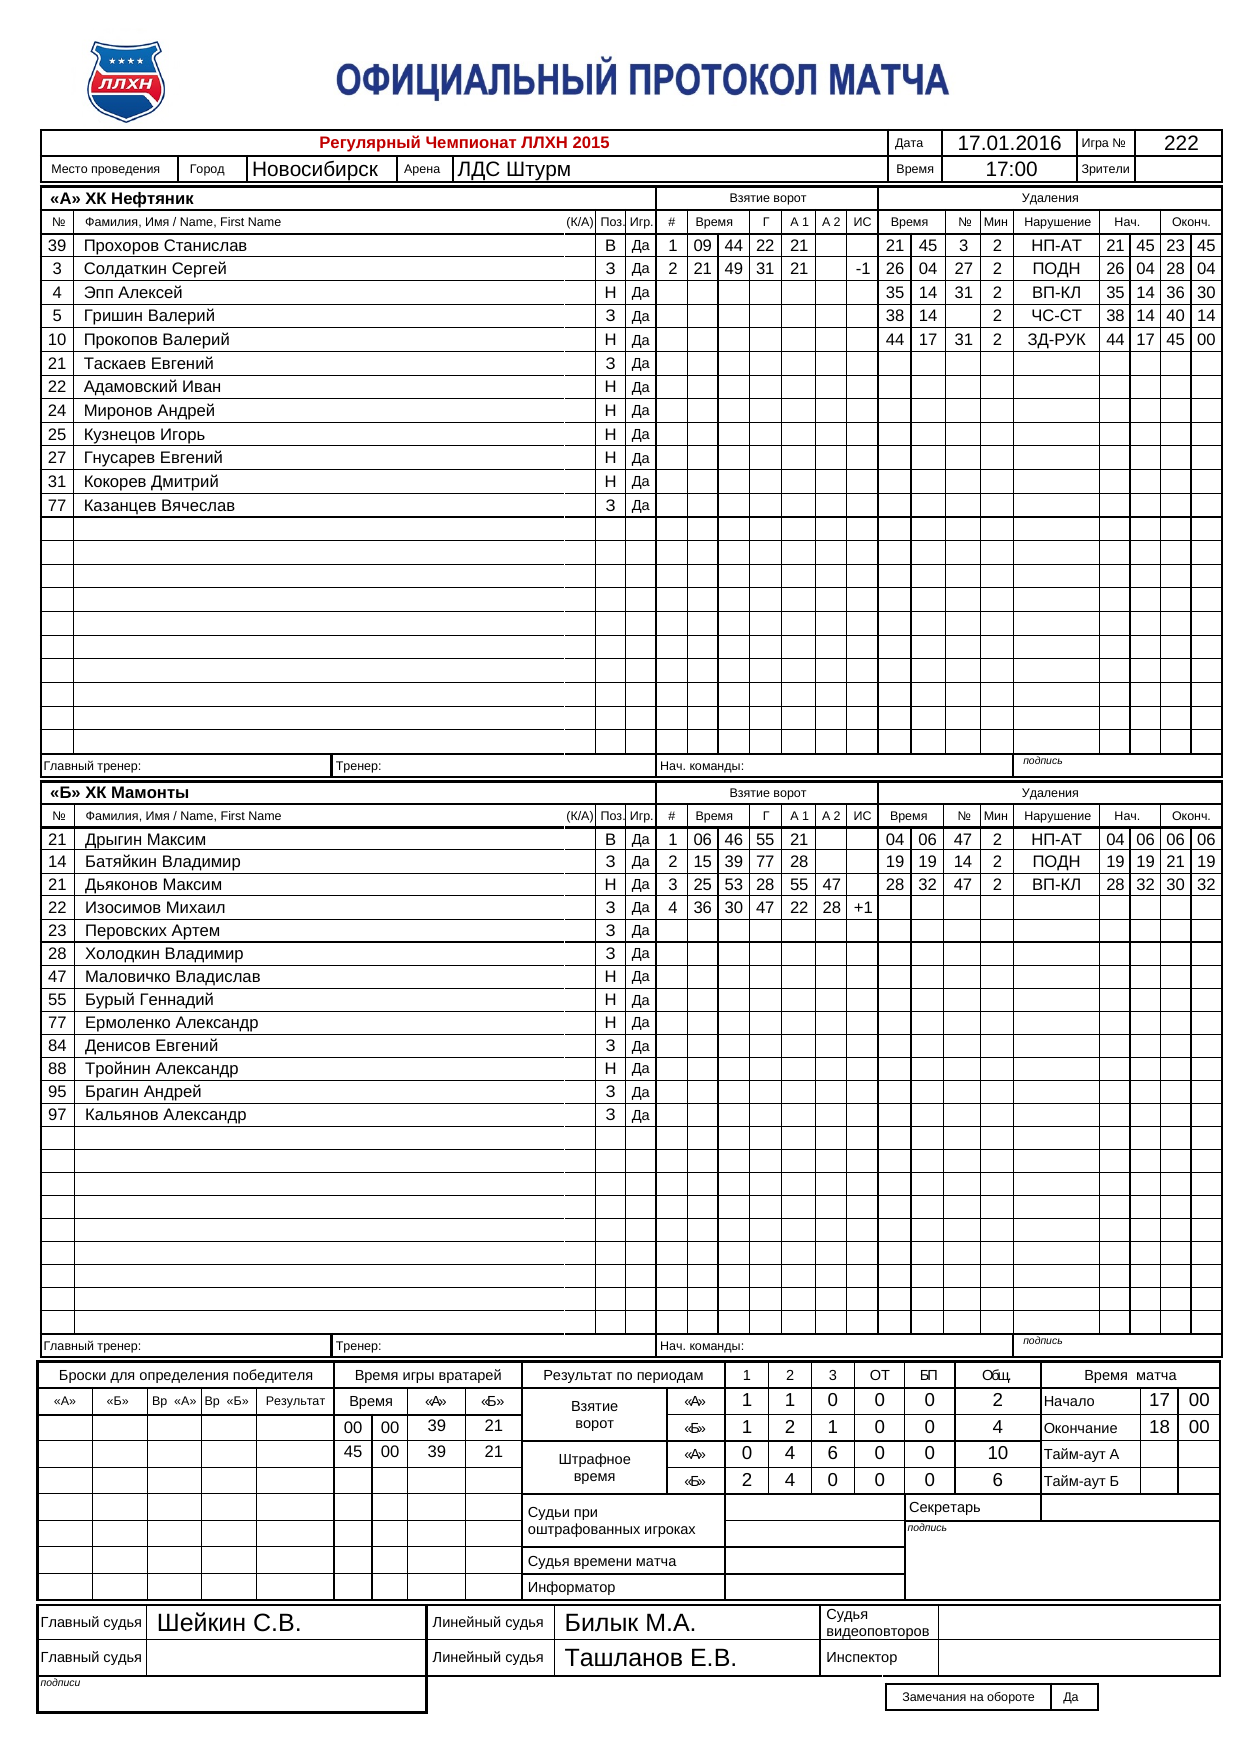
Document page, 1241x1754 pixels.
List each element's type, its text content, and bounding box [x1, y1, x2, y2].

table_cell 17 [1141, 1389, 1177, 1413]
table_cell 18 [1141, 1415, 1177, 1440]
table_cell [782, 1288, 815, 1310]
table_cell 19 [912, 850, 943, 872]
table_cell Да [626, 446, 655, 469]
table_cell Линейный судья [428, 1640, 554, 1675]
table_cell Окончание [1042, 1415, 1140, 1440]
table_cell 04 [912, 257, 945, 280]
table_cell [912, 659, 945, 682]
table_cell [719, 1058, 749, 1079]
table_cell 44 [719, 235, 749, 256]
table_header Взятие ворот [657, 783, 877, 803]
table_cell [688, 588, 717, 611]
table_cell 26 [1100, 257, 1129, 280]
table_cell [565, 1219, 595, 1241]
table_cell [1192, 376, 1221, 398]
table_cell [816, 1288, 846, 1310]
table_cell Перовских Артем [75, 920, 564, 941]
table_cell [1131, 565, 1160, 587]
table_cell «Б» [668, 1468, 724, 1493]
picture [5, 28, 1179, 129]
table_cell [257, 1521, 333, 1546]
table_cell [719, 1288, 749, 1310]
table_cell [944, 1035, 980, 1057]
table_cell Главный судья [39, 1606, 146, 1639]
table_cell 39 [408, 1441, 465, 1467]
table_cell [74, 565, 564, 587]
table_cell [719, 446, 749, 469]
table_cell [816, 1242, 846, 1264]
table_cell [847, 565, 877, 587]
table_cell 28 [1161, 257, 1190, 280]
table_cell [782, 446, 815, 469]
table_cell [946, 588, 980, 611]
table_cell 1 [769, 1389, 811, 1413]
table_cell [944, 1104, 980, 1126]
table_cell [148, 1468, 201, 1493]
table_cell [782, 399, 815, 422]
table_cell [782, 1012, 815, 1033]
table_cell 4 [657, 896, 687, 918]
table_cell [1100, 423, 1129, 445]
table_cell [944, 943, 980, 964]
table_cell # [657, 805, 687, 826]
table_cell [879, 920, 910, 941]
table_cell [1192, 989, 1221, 1011]
table_cell [816, 1173, 846, 1195]
table_cell [466, 1468, 521, 1493]
table_cell [981, 683, 1013, 706]
table_cell [657, 1012, 687, 1033]
table_cell 14 [912, 305, 945, 327]
table_cell Н [596, 989, 625, 1011]
table_cell Город [179, 157, 246, 181]
table_cell [688, 446, 717, 469]
table_cell [816, 636, 846, 658]
table_cell [1192, 636, 1221, 658]
table_cell [816, 305, 846, 327]
table_cell [1014, 1012, 1099, 1033]
table_cell [847, 376, 877, 398]
table_cell 0 [905, 1442, 954, 1467]
table_cell [847, 966, 877, 987]
table_cell Да [626, 1058, 655, 1079]
table_cell [596, 588, 625, 611]
table_cell [596, 1265, 625, 1287]
table_cell [466, 1574, 521, 1599]
table_cell [1100, 920, 1129, 941]
table_cell 21 [1100, 235, 1129, 256]
table_cell [946, 636, 980, 658]
table_cell [816, 423, 846, 445]
table_cell [596, 1150, 625, 1172]
table_cell [719, 612, 749, 634]
table_cell «Б» [93, 1389, 147, 1413]
table_cell [1014, 636, 1099, 658]
table_cell «Б » [466, 1389, 521, 1413]
table_cell [879, 943, 910, 964]
table_cell [657, 281, 687, 303]
table_cell [335, 1547, 371, 1573]
table_cell [847, 1265, 877, 1287]
table_cell [912, 541, 945, 564]
table_cell [688, 730, 717, 753]
table_cell [596, 1242, 625, 1264]
table_header Замечания на обороте [887, 1685, 1050, 1709]
table_cell [1014, 423, 1099, 445]
table_cell Судьи при оштрафованных игроках [523, 1495, 724, 1546]
table_cell [75, 1265, 564, 1287]
table_cell [565, 1035, 595, 1057]
table_cell [1100, 683, 1129, 706]
table_cell [1014, 470, 1099, 493]
table_cell [335, 1494, 371, 1520]
table_cell [946, 612, 980, 634]
table_cell 4 [769, 1442, 811, 1467]
table_cell [847, 1173, 877, 1195]
table_cell [782, 281, 815, 303]
table_cell 3 [657, 874, 687, 895]
table_cell [750, 376, 781, 398]
table_cell [1192, 1012, 1221, 1033]
table_cell Прокопов Валерий [74, 328, 564, 351]
table_cell 04 [879, 829, 910, 849]
table_cell [1161, 1058, 1190, 1079]
table_cell [657, 1196, 687, 1218]
table_cell ПОДН [1014, 850, 1099, 872]
table_cell [657, 612, 687, 634]
table_cell 45 [1161, 328, 1190, 351]
table_cell Место проведения [42, 157, 177, 181]
table_cell 14 [944, 850, 980, 872]
table_header «А» ХК Нефтяник [42, 188, 655, 209]
table_cell [688, 943, 717, 964]
table_cell [1179, 1468, 1219, 1493]
table_cell 6 [812, 1442, 854, 1467]
table_cell [750, 518, 781, 540]
table_cell [816, 328, 846, 351]
table_cell [719, 1150, 749, 1172]
table_cell [719, 1012, 749, 1033]
table_cell 21 [782, 235, 815, 256]
table_cell [981, 588, 1013, 611]
table_cell [1161, 1311, 1190, 1333]
table_cell [565, 1288, 595, 1310]
table_cell [688, 1012, 717, 1033]
table_cell [1100, 541, 1129, 564]
table_cell [816, 1104, 846, 1126]
table_cell Результат [257, 1389, 333, 1413]
table_header Да [1052, 1685, 1097, 1709]
table_cell «А» [408, 1389, 465, 1413]
table_cell [1014, 612, 1099, 634]
table_cell Денисов Евгений [75, 1035, 564, 1057]
table_cell 45 [1192, 235, 1221, 256]
table_cell Тайм-аут Б [1042, 1468, 1140, 1493]
table_cell Да [626, 829, 655, 849]
table_cell [847, 423, 877, 445]
table_cell Мин [981, 805, 1013, 826]
table_cell [946, 730, 980, 753]
table_cell [148, 1547, 201, 1573]
table_cell Ташланов Е.В. [555, 1640, 819, 1675]
table_cell 10 [956, 1442, 1040, 1467]
table_cell [719, 1081, 749, 1103]
table_cell [981, 1196, 1013, 1218]
table_cell [912, 612, 945, 634]
table_header Регулярный Чемпионат ЛЛХН 2015 [42, 131, 887, 155]
table_cell [912, 518, 945, 540]
table_cell [1100, 636, 1129, 658]
table_cell [42, 1219, 74, 1241]
table_cell Прохоров Станислав [74, 235, 564, 256]
table_cell [75, 1127, 564, 1149]
table_cell Тренер: [333, 755, 655, 776]
table_cell [750, 305, 781, 327]
table_cell [626, 1265, 655, 1287]
table_cell Линейный судья [428, 1606, 554, 1639]
table_cell [565, 399, 595, 422]
table_cell ВП-КЛ [1014, 874, 1099, 895]
table_cell [847, 1081, 877, 1103]
table_cell [750, 683, 781, 706]
table_cell [750, 659, 781, 682]
table_cell [1161, 1127, 1190, 1149]
table_cell [565, 1058, 595, 1079]
table_cell [816, 850, 846, 872]
table_cell [596, 518, 625, 540]
table_cell [879, 588, 910, 611]
table_cell [944, 1058, 980, 1079]
table_cell [688, 1196, 717, 1218]
table_cell [596, 1196, 625, 1218]
table_cell [39, 1468, 92, 1493]
table_cell 00 [1179, 1389, 1219, 1413]
table_cell [688, 399, 717, 422]
table_cell [1192, 588, 1221, 611]
table_cell [1100, 943, 1129, 964]
table_cell [782, 1219, 815, 1241]
table_cell Н [596, 328, 625, 351]
table_cell [847, 659, 877, 682]
table_cell [408, 1521, 465, 1546]
table_cell [408, 1494, 465, 1520]
table_cell [565, 328, 595, 351]
table_cell [719, 1311, 749, 1333]
table_cell [335, 1468, 371, 1493]
table_cell [1100, 1081, 1129, 1103]
table_cell [408, 1547, 465, 1573]
table_cell [816, 659, 846, 682]
table_cell [1161, 565, 1190, 587]
table_cell [1161, 707, 1190, 729]
table_cell Поз. [596, 211, 625, 233]
table_cell [750, 1311, 781, 1333]
table_cell 00 [1192, 328, 1221, 351]
table_cell [981, 1288, 1013, 1310]
table_cell [565, 966, 595, 987]
table_cell Да [626, 494, 655, 516]
table_cell [596, 541, 625, 564]
table_cell [626, 1173, 655, 1195]
table_cell [912, 896, 943, 918]
table_cell [1131, 399, 1160, 422]
table_cell [148, 1416, 201, 1440]
table_cell 21 [688, 257, 717, 280]
table_cell [42, 683, 73, 706]
table_cell [657, 588, 687, 611]
table_cell [75, 1219, 564, 1241]
table_cell [1131, 1081, 1160, 1103]
table_cell З [596, 850, 625, 872]
table_cell [1014, 920, 1099, 941]
table_cell [626, 518, 655, 540]
table_cell [74, 683, 564, 706]
table_cell [42, 659, 73, 682]
table_cell [912, 943, 943, 964]
table_cell [1192, 565, 1221, 587]
table_cell [879, 565, 910, 587]
table_cell [981, 1265, 1013, 1287]
table_cell [657, 1311, 687, 1333]
table_cell [147, 1640, 425, 1675]
table_cell [847, 850, 877, 872]
table_cell [1014, 659, 1099, 682]
table_cell [688, 1150, 717, 1172]
table_cell 09 [688, 235, 717, 256]
table_cell [565, 446, 595, 469]
table_cell [981, 943, 1013, 964]
table_cell [565, 1242, 595, 1264]
table_header Броски для определения победителя [39, 1363, 333, 1387]
table_cell [879, 659, 910, 682]
table_cell [1100, 565, 1129, 587]
table_cell [42, 1150, 74, 1172]
table_cell [688, 281, 717, 303]
table_cell 06 [688, 829, 717, 849]
table_cell 2 [981, 829, 1013, 849]
table_cell [847, 1288, 877, 1310]
table_cell [93, 1574, 147, 1599]
table_cell (К/А) [565, 805, 595, 826]
table_cell Н [596, 874, 625, 895]
table_cell [912, 730, 945, 753]
table_cell [782, 352, 815, 374]
table_cell [1014, 1196, 1099, 1218]
table_cell [981, 423, 1013, 445]
table_cell [816, 1127, 846, 1149]
table_cell [1192, 896, 1221, 918]
table_cell [39, 1494, 92, 1520]
table_cell [912, 376, 945, 398]
table_cell 00 [373, 1416, 407, 1440]
table_cell [847, 683, 877, 706]
table_cell 39 [408, 1416, 465, 1440]
table_cell 21 [42, 352, 73, 374]
table_cell [42, 707, 73, 729]
table_cell 47 [42, 966, 74, 987]
table_cell [912, 423, 945, 445]
table_cell З [596, 352, 625, 374]
table_cell [1014, 1173, 1099, 1195]
table_cell [148, 1441, 201, 1467]
table_cell Время [889, 157, 941, 181]
table_cell [879, 494, 910, 516]
table_cell [565, 874, 595, 895]
table_cell [74, 588, 564, 611]
table_cell [816, 1219, 846, 1241]
table_cell [565, 470, 595, 493]
table_cell 55 [782, 874, 815, 895]
table_cell [1100, 470, 1129, 493]
table_cell [879, 541, 910, 564]
table_cell [657, 470, 687, 493]
table_cell [1014, 376, 1099, 398]
table_cell [944, 966, 980, 987]
table_cell 1 [657, 235, 687, 256]
table_cell [816, 518, 846, 540]
table_cell [1131, 896, 1160, 918]
table_cell [879, 1219, 910, 1241]
table_cell [879, 518, 910, 540]
table_cell Н [596, 1058, 625, 1079]
table_cell 6 [956, 1468, 1040, 1493]
table_cell [719, 305, 749, 327]
table_cell [1161, 541, 1190, 564]
table_cell [912, 470, 945, 493]
table_cell [726, 1575, 904, 1599]
table_cell [565, 376, 595, 398]
table_cell Главный тренер: [42, 1335, 330, 1356]
table_cell 0 [905, 1389, 954, 1413]
table_cell «Б» [668, 1415, 724, 1440]
table_cell [750, 281, 781, 303]
table_cell [944, 1288, 980, 1310]
table_cell [1192, 1127, 1221, 1149]
table_cell [373, 1494, 407, 1520]
table_cell 32 [1131, 874, 1160, 895]
table_cell [688, 1104, 717, 1126]
table_cell 0 [812, 1389, 854, 1413]
table_cell [1161, 588, 1190, 611]
table_cell [202, 1416, 256, 1440]
table_cell [981, 446, 1013, 469]
table_cell 88 [42, 1058, 74, 1079]
table_cell [1161, 1219, 1190, 1241]
table_cell Да [626, 1081, 655, 1103]
table_cell [912, 707, 945, 729]
table_cell [719, 518, 749, 540]
table_cell 21 [1161, 850, 1190, 872]
table_cell [782, 518, 815, 540]
table_cell 49 [719, 257, 749, 280]
table_cell [816, 683, 846, 706]
table_cell [879, 730, 910, 753]
table_cell [42, 1173, 74, 1195]
table_cell [75, 1150, 564, 1172]
table_cell 97 [42, 1104, 74, 1126]
table_cell [657, 494, 687, 516]
table_cell [657, 399, 687, 422]
table_cell 1 [657, 829, 687, 849]
table_cell [847, 1035, 877, 1057]
table_cell [726, 1548, 904, 1573]
table_cell [1014, 1242, 1099, 1264]
table_cell 0 [812, 1468, 854, 1493]
table_cell Н [596, 376, 625, 398]
table_cell [565, 1196, 595, 1218]
table_cell Игр. [626, 805, 655, 826]
table_cell 5 [42, 305, 73, 327]
table_cell [39, 1416, 92, 1440]
table_cell Главный тренер: [42, 755, 330, 776]
table_cell [596, 1127, 625, 1149]
table_cell [816, 829, 846, 849]
table_cell [1131, 730, 1160, 753]
table_header Взятие ворот [657, 188, 877, 209]
table_cell [879, 1035, 910, 1057]
table_cell [782, 966, 815, 987]
table_cell Оконч. [1161, 805, 1221, 826]
table_cell [782, 1242, 815, 1264]
table_cell [719, 1173, 749, 1195]
table_cell Время [879, 805, 943, 826]
table_cell [1161, 494, 1190, 516]
table_cell ИС [847, 211, 877, 233]
table_cell [847, 943, 877, 964]
table_cell [1131, 1265, 1160, 1287]
table_cell 77 [42, 1012, 74, 1033]
table_cell [816, 943, 846, 964]
table_cell [1192, 1081, 1221, 1103]
table_cell 14 [1192, 305, 1221, 327]
table_cell Н [596, 470, 625, 493]
table_cell [981, 541, 1013, 564]
table_cell [946, 399, 980, 422]
table_cell [981, 612, 1013, 634]
table_cell [1161, 612, 1190, 634]
table_cell [202, 1547, 256, 1573]
table_cell Тренер: [333, 1335, 655, 1356]
table_cell [847, 730, 877, 753]
table_cell 31 [750, 257, 781, 280]
table_cell [1100, 1265, 1129, 1287]
table_cell 45 [1131, 235, 1160, 256]
table_cell [981, 1035, 1013, 1057]
table_cell 27 [946, 257, 980, 280]
table_cell 04 [1100, 829, 1129, 849]
table_cell [408, 1574, 465, 1599]
table_cell 26 [879, 257, 910, 280]
table_cell [750, 1127, 781, 1149]
table_cell [596, 683, 625, 706]
table_cell [1100, 707, 1129, 729]
table_cell [1014, 446, 1099, 469]
table_cell [1099, 1682, 1220, 1711]
table_cell [1131, 1196, 1160, 1218]
table_cell [428, 1677, 882, 1711]
table_cell [847, 588, 877, 611]
table_cell [688, 1288, 717, 1310]
table_cell [657, 1265, 687, 1287]
table_cell Время [688, 211, 749, 233]
table_cell Нач. команды: [657, 755, 1012, 776]
table_cell [1014, 683, 1099, 706]
table_cell 14 [1131, 281, 1160, 303]
table_cell 04 [1131, 257, 1160, 280]
table_cell [1192, 518, 1221, 540]
table_cell [719, 565, 749, 587]
table_cell [782, 943, 815, 964]
table_cell Да [626, 352, 655, 374]
table_cell Да [626, 423, 655, 445]
table_cell Время [688, 805, 749, 826]
table_cell [565, 943, 595, 964]
table_cell [981, 966, 1013, 987]
table_cell 21 [782, 829, 815, 849]
table_cell 46 [719, 829, 749, 849]
table_cell [912, 1150, 943, 1172]
table_cell [1161, 1081, 1190, 1103]
table_cell [1161, 399, 1190, 422]
table_cell [75, 1196, 564, 1218]
table_cell [847, 1127, 877, 1149]
table_cell [750, 1219, 781, 1241]
table_cell Кузнецов Игорь [74, 423, 564, 445]
table_cell [879, 683, 910, 706]
table_cell [1014, 1150, 1099, 1172]
table_cell [782, 588, 815, 611]
table_cell [981, 920, 1013, 941]
table_cell [657, 1173, 687, 1195]
table_cell [1100, 1242, 1129, 1264]
table_cell [719, 470, 749, 493]
table_cell [657, 683, 687, 706]
table_cell [596, 636, 625, 658]
table_cell [1100, 446, 1129, 469]
table_cell [93, 1416, 147, 1440]
table_cell [719, 352, 749, 374]
table_cell [1179, 1441, 1219, 1467]
table_cell [657, 1035, 687, 1057]
table_header Результат по периодам [523, 1363, 724, 1387]
table_cell [202, 1468, 256, 1493]
table_cell [847, 636, 877, 658]
table_cell [688, 707, 717, 729]
table_cell № [944, 805, 980, 826]
table_cell [782, 1081, 815, 1103]
table_cell 2 [981, 235, 1013, 256]
table_cell З [596, 943, 625, 964]
table_cell 22 [42, 376, 73, 398]
table_cell Начало [1042, 1389, 1140, 1413]
table_cell 28 [750, 874, 781, 895]
table_cell [879, 1127, 910, 1149]
table_cell [1014, 352, 1099, 374]
table_cell Гнусарев Евгений [74, 446, 564, 469]
table_cell [912, 683, 945, 706]
table_cell [1100, 494, 1129, 516]
table_cell [981, 1311, 1013, 1333]
table_cell [879, 1081, 910, 1103]
table_cell [847, 518, 877, 540]
table_cell [879, 989, 910, 1011]
table_cell [657, 328, 687, 351]
table_cell [750, 920, 781, 941]
table_cell [750, 1196, 781, 1218]
table_cell [42, 588, 73, 611]
table_cell [657, 1127, 687, 1149]
table_cell [782, 541, 815, 564]
table_cell 00 [1179, 1415, 1219, 1440]
table_cell [1014, 707, 1099, 729]
table_cell [42, 518, 73, 540]
table_cell [1014, 399, 1099, 422]
table_cell Кокорев Дмитрий [74, 470, 564, 493]
table_cell [847, 1058, 877, 1079]
table_cell [816, 494, 846, 516]
table_cell 28 [782, 850, 815, 872]
table_cell [847, 612, 877, 634]
table_cell [944, 1265, 980, 1287]
table_cell [657, 1242, 687, 1264]
table_cell [1161, 636, 1190, 658]
table_cell [1131, 1242, 1160, 1264]
table_cell [1014, 943, 1099, 964]
table_cell [912, 446, 945, 469]
table_cell Изосимов Михаил [75, 896, 564, 918]
table_cell 35 [879, 281, 910, 303]
table_cell [1131, 636, 1160, 658]
table_cell [466, 1521, 521, 1546]
table_cell [1100, 966, 1129, 987]
table_cell [750, 1265, 781, 1287]
table_header 2 [769, 1363, 811, 1387]
table_cell [981, 1219, 1013, 1241]
table_cell [1100, 1035, 1129, 1057]
table_cell [1161, 1150, 1190, 1172]
table_cell [944, 1173, 980, 1195]
table_cell Мин [981, 211, 1013, 233]
table_cell Штрафное время [523, 1442, 666, 1493]
table_cell [1131, 1104, 1160, 1126]
table_cell [879, 423, 910, 445]
table_cell Арена [398, 157, 452, 181]
table_cell 06 [912, 829, 943, 849]
table_cell [1100, 1196, 1129, 1218]
table_cell [879, 399, 910, 422]
table_cell Да [626, 376, 655, 398]
table_cell [408, 1468, 465, 1493]
table_cell [782, 1104, 815, 1126]
table_cell [816, 1058, 846, 1079]
table_cell З [596, 1035, 625, 1057]
table_cell [750, 1058, 781, 1079]
table_cell [1131, 707, 1160, 729]
table_cell Эпп Алексей [74, 281, 564, 303]
table_cell [565, 1265, 595, 1287]
table_cell Солдаткин Сергей [74, 257, 564, 280]
table_cell [750, 588, 781, 611]
table_cell [816, 1150, 846, 1172]
table_cell 19 [879, 850, 910, 872]
table_cell [847, 470, 877, 493]
table_cell [1192, 423, 1221, 445]
table_cell [847, 446, 877, 469]
table_cell [565, 659, 595, 682]
table_cell [657, 446, 687, 469]
table_cell [879, 1288, 910, 1310]
table_cell [688, 1127, 717, 1149]
table_header 17.01.2016 [943, 131, 1076, 155]
table_cell [750, 352, 781, 374]
table_cell [912, 1127, 943, 1149]
table_cell З [596, 1081, 625, 1103]
table_cell [847, 235, 877, 256]
table_cell [565, 423, 595, 445]
table_cell [816, 281, 846, 303]
table_cell [879, 636, 910, 658]
table_cell [912, 1173, 943, 1195]
table_cell [879, 470, 910, 493]
table_cell [565, 281, 595, 303]
table_cell [596, 1288, 625, 1310]
table_cell [688, 683, 717, 706]
table_cell А 1 [782, 805, 815, 826]
table_cell «А» [668, 1389, 724, 1413]
table_cell Да [626, 989, 655, 1011]
table_cell [750, 446, 781, 469]
table_cell [74, 659, 564, 682]
table_cell [879, 1150, 910, 1172]
table_cell [939, 1606, 1219, 1639]
table_cell [782, 423, 815, 445]
table_cell [1131, 423, 1160, 445]
table_cell [981, 376, 1013, 398]
table_cell [626, 1150, 655, 1172]
table_cell [847, 541, 877, 564]
table_cell 14 [1131, 305, 1160, 327]
table_cell [1100, 352, 1129, 374]
table_cell [1161, 989, 1190, 1011]
table_cell [719, 1196, 749, 1218]
table_cell [847, 399, 877, 422]
table_cell [782, 1173, 815, 1195]
table_cell Время [879, 211, 945, 233]
table_cell 28 [42, 943, 74, 964]
table_cell [981, 1012, 1013, 1033]
table_cell [750, 730, 781, 753]
table_cell [596, 707, 625, 729]
table_cell [782, 494, 815, 516]
table_cell [688, 305, 717, 327]
table_cell 21 [466, 1416, 521, 1440]
table_cell 0 [726, 1442, 768, 1467]
table_cell [1014, 1104, 1099, 1126]
table_cell Игр. [626, 211, 655, 233]
table_cell [565, 920, 595, 941]
table_cell [1014, 730, 1099, 753]
table_cell [596, 730, 625, 753]
table_cell [1131, 920, 1160, 941]
table_cell (К/А) [565, 211, 595, 233]
table_cell Новосибирск [248, 157, 396, 181]
table_cell 10 [42, 328, 73, 351]
table_cell [626, 541, 655, 564]
table_cell 4 [769, 1468, 811, 1493]
table_header Время игры вратарей [335, 1363, 521, 1387]
table_cell [466, 1494, 521, 1520]
table_cell [1014, 518, 1099, 540]
table_cell Н [596, 446, 625, 469]
table_cell 23 [1161, 235, 1190, 256]
table_cell 84 [42, 1035, 74, 1057]
table_cell [946, 305, 980, 327]
table_cell З [596, 257, 625, 280]
table_cell [944, 1012, 980, 1033]
table_cell [1100, 1104, 1129, 1126]
table_cell [596, 1219, 625, 1241]
table_cell [879, 376, 910, 398]
table_cell Н [596, 966, 625, 987]
table_cell [148, 1574, 201, 1599]
table_cell [816, 920, 846, 941]
table_cell 2 [981, 874, 1013, 895]
table_cell [1014, 1288, 1099, 1310]
table_cell [944, 896, 980, 918]
table_cell [981, 707, 1013, 729]
table_cell [946, 541, 980, 564]
table_cell [565, 1173, 595, 1195]
table_cell подписи [39, 1677, 425, 1711]
table_cell [626, 636, 655, 658]
table_cell [565, 352, 595, 374]
table_cell [946, 518, 980, 540]
table_cell [688, 328, 717, 351]
table_cell [626, 565, 655, 587]
table_cell [688, 1242, 717, 1264]
table_cell [39, 1547, 92, 1573]
table_cell Да [626, 470, 655, 493]
table_cell [1131, 1311, 1160, 1333]
table_cell [1192, 612, 1221, 634]
table_cell 28 [879, 874, 910, 895]
table_cell [688, 920, 717, 941]
table_cell [1100, 1012, 1129, 1033]
table_cell [847, 1242, 877, 1264]
table_cell [42, 636, 73, 658]
table_cell [981, 352, 1013, 374]
table_cell [1161, 966, 1190, 987]
table_cell [944, 1196, 980, 1218]
table_cell [657, 1058, 687, 1079]
table_cell [879, 446, 910, 469]
table_cell [719, 399, 749, 422]
table_cell [565, 1127, 595, 1149]
table_cell [657, 518, 687, 540]
table_cell 2 [657, 850, 687, 872]
table_cell Кальянов Александр [75, 1104, 564, 1126]
table_cell [1131, 966, 1160, 987]
table_cell 0 [905, 1415, 954, 1440]
table_cell [1161, 659, 1190, 682]
table_cell [466, 1547, 521, 1573]
table_cell [912, 966, 943, 987]
table_cell [981, 494, 1013, 516]
table_cell З [596, 1104, 625, 1126]
table_cell [879, 1173, 910, 1195]
table_cell [750, 1012, 781, 1033]
table_cell [1131, 588, 1160, 611]
table_cell [782, 612, 815, 634]
table_cell [847, 1196, 877, 1218]
table_cell 31 [946, 281, 980, 303]
table_cell [1014, 541, 1099, 564]
table_cell Миронов Андрей [74, 399, 564, 422]
table_cell [75, 1288, 564, 1310]
table_cell [946, 376, 980, 398]
table_cell [1192, 683, 1221, 706]
table_cell [565, 636, 595, 658]
table_cell [626, 707, 655, 729]
table_cell 17 [912, 328, 945, 351]
table_cell 39 [42, 235, 73, 256]
table_cell [847, 1150, 877, 1172]
table_cell [93, 1547, 147, 1573]
table_cell [1161, 1173, 1190, 1195]
table_cell [782, 989, 815, 1011]
table_cell [42, 730, 73, 753]
table_cell 47 [944, 829, 980, 849]
table_cell Да [626, 966, 655, 987]
table_cell [657, 565, 687, 587]
table_cell 0 [905, 1468, 954, 1493]
table_cell [1131, 352, 1160, 374]
table_cell [912, 1035, 943, 1057]
table_cell [1014, 1081, 1099, 1103]
table_cell [565, 1012, 595, 1033]
table_cell [946, 470, 980, 493]
table_cell [75, 1311, 564, 1333]
table_cell [1192, 1104, 1221, 1126]
table_cell [596, 659, 625, 682]
table_cell 47 [816, 874, 846, 895]
table_cell [1131, 1012, 1160, 1033]
table_cell [1100, 1311, 1129, 1333]
table_cell [1131, 1150, 1160, 1172]
table_cell [939, 1640, 1219, 1675]
table_cell [657, 1150, 687, 1172]
table_cell [1131, 683, 1160, 706]
table_cell [847, 281, 877, 303]
table_cell Маловичко Владислав [75, 966, 564, 987]
table_cell 1 [726, 1389, 768, 1413]
table_cell 24 [42, 399, 73, 422]
table_cell [42, 1311, 74, 1333]
table_cell Нач. [1100, 805, 1160, 826]
table_cell [1100, 1127, 1129, 1149]
table_cell [879, 1311, 910, 1333]
table_cell 95 [42, 1081, 74, 1103]
table_cell [816, 257, 846, 280]
table_cell [688, 636, 717, 658]
table_cell Время [335, 1389, 407, 1413]
table_cell Н [596, 423, 625, 445]
table_cell [688, 541, 717, 564]
table_cell [847, 874, 877, 895]
table_cell З [596, 305, 625, 327]
table_cell [657, 966, 687, 987]
table_cell [816, 1196, 846, 1218]
table_cell [74, 612, 564, 634]
table_cell [657, 1104, 687, 1126]
table_cell [847, 328, 877, 351]
table_cell [750, 943, 781, 964]
table_cell [565, 683, 595, 706]
table_cell [42, 1127, 74, 1149]
table_cell [373, 1547, 407, 1573]
table_cell [912, 588, 945, 611]
table_header 3 [812, 1363, 854, 1387]
table_cell [912, 399, 945, 422]
table_cell [750, 1288, 781, 1310]
table_cell [257, 1441, 333, 1467]
table_cell Нач. команды: [657, 1335, 1012, 1356]
table_cell Да [626, 920, 655, 941]
table_header 1 [726, 1363, 768, 1387]
table_cell [657, 376, 687, 398]
table_cell [1131, 1127, 1160, 1149]
table_cell [782, 470, 815, 493]
table_cell «А» [668, 1442, 724, 1467]
table_cell [688, 494, 717, 516]
table_cell Инспектор [821, 1640, 938, 1675]
table_cell [879, 1058, 910, 1079]
table_cell [782, 328, 815, 351]
table_cell Бурый Геннадий [75, 989, 564, 1011]
table_cell [1100, 376, 1129, 398]
table_cell [1014, 896, 1099, 918]
table_cell [847, 920, 877, 941]
table_cell [565, 494, 595, 516]
table_cell [202, 1521, 256, 1546]
table_cell [816, 470, 846, 493]
table_cell [1014, 1058, 1099, 1079]
table_cell [1014, 1311, 1099, 1333]
table_cell [565, 612, 595, 634]
table_cell [1192, 920, 1221, 941]
table_cell [74, 730, 564, 753]
table_header БП [905, 1363, 954, 1387]
table_cell [39, 1441, 92, 1467]
table_cell 4 [42, 281, 73, 303]
table_cell [1161, 423, 1190, 445]
table_cell [75, 1173, 564, 1195]
table_cell [1192, 446, 1221, 469]
table_cell [688, 1035, 717, 1057]
table_cell [93, 1441, 147, 1467]
table_cell [373, 1468, 407, 1493]
table_cell [565, 1150, 595, 1172]
table_cell 00 [373, 1441, 407, 1467]
table_cell 47 [750, 896, 781, 918]
table_cell [719, 541, 749, 564]
table_cell 2 [981, 257, 1013, 280]
table_cell [750, 541, 781, 564]
table_cell З [596, 896, 625, 918]
table_cell [782, 1196, 815, 1218]
table_cell НП-АТ [1014, 235, 1099, 256]
table_cell [816, 541, 846, 564]
table_cell Казанцев Вячеслав [74, 494, 564, 516]
table_cell [1161, 1196, 1190, 1218]
table_cell [1131, 518, 1160, 540]
table_cell [847, 352, 877, 374]
table_cell [1131, 446, 1160, 469]
table_cell [565, 1104, 595, 1126]
table_cell [1161, 896, 1190, 918]
table_cell [946, 565, 980, 587]
table_cell [1131, 943, 1160, 964]
table_cell [565, 518, 595, 540]
table_cell 2 [657, 257, 687, 280]
table_cell [1100, 1288, 1129, 1310]
table_cell [816, 1012, 846, 1033]
table_cell [782, 683, 815, 706]
table_cell подпись [906, 1522, 1219, 1599]
table_cell [1100, 1219, 1129, 1241]
table_cell [257, 1494, 333, 1520]
table_cell 06 [1192, 829, 1221, 849]
table_cell [1161, 683, 1190, 706]
table_cell 00 [335, 1416, 371, 1440]
table_cell [944, 1219, 980, 1241]
table_cell [565, 588, 595, 611]
table_cell [148, 1521, 201, 1546]
table_cell [1161, 352, 1190, 374]
table_cell 45 [912, 235, 945, 256]
table_cell [1131, 1288, 1160, 1310]
table_cell [688, 1058, 717, 1079]
table_header 222 [1136, 131, 1221, 155]
table_cell Главный судья [39, 1640, 146, 1675]
table_cell Да [626, 1035, 655, 1057]
table_cell Да [626, 305, 655, 327]
table_cell [1100, 612, 1129, 634]
table_cell [657, 989, 687, 1011]
table_cell [912, 920, 943, 941]
table_cell 32 [1192, 874, 1221, 895]
table_cell [782, 730, 815, 753]
table_cell Да [626, 399, 655, 422]
table_cell [750, 1035, 781, 1057]
table_cell 36 [1161, 281, 1190, 303]
table_cell [1161, 1035, 1190, 1057]
table_cell А 2 [816, 805, 846, 826]
table_cell [719, 683, 749, 706]
table_cell подпись [1014, 1335, 1221, 1356]
table_cell [750, 1081, 781, 1103]
table_cell 47 [944, 874, 980, 895]
table_cell [719, 1035, 749, 1057]
table_header Время матча [1042, 1363, 1219, 1387]
table_cell 32 [912, 874, 943, 895]
table_cell 40 [1161, 305, 1190, 327]
table_cell 1 [812, 1415, 854, 1440]
table_cell [1014, 1035, 1099, 1057]
table_cell [93, 1521, 147, 1546]
table_cell [726, 1495, 904, 1520]
table_cell [719, 659, 749, 682]
table_cell [257, 1416, 333, 1440]
table_cell [1100, 1058, 1129, 1079]
table_cell [719, 989, 749, 1011]
table_cell [565, 257, 595, 280]
table_cell Вр «А» [148, 1389, 201, 1413]
table_cell 3 [42, 257, 73, 280]
table_cell [944, 1242, 980, 1264]
table_cell [688, 1265, 717, 1287]
table_cell Гришин Валерий [74, 305, 564, 327]
table_cell [626, 730, 655, 753]
table_cell Г [750, 805, 781, 826]
table_cell 2 [981, 281, 1013, 303]
table_cell [981, 470, 1013, 493]
table_cell [782, 659, 815, 682]
table_cell [944, 1150, 980, 1172]
table_cell 28 [816, 896, 846, 918]
table_cell 31 [42, 470, 73, 493]
table_cell 22 [42, 896, 74, 918]
table_cell [688, 1173, 717, 1195]
table_cell Н [596, 1012, 625, 1033]
table_cell [816, 235, 846, 256]
table_cell [879, 1242, 910, 1264]
table_cell Дрыгин Максим [75, 829, 564, 849]
table_cell [596, 612, 625, 634]
table_cell 2 [769, 1415, 811, 1440]
table_cell [1192, 1173, 1221, 1195]
table_cell [657, 423, 687, 445]
table_cell [981, 399, 1013, 422]
table_cell [565, 829, 595, 849]
table_cell [912, 636, 945, 658]
table_cell [719, 636, 749, 658]
table_cell [596, 1173, 625, 1195]
table_cell [816, 730, 846, 753]
table_cell [981, 730, 1013, 753]
table_cell [688, 1081, 717, 1103]
table_cell Г [750, 211, 781, 233]
table_cell 19 [1131, 850, 1160, 872]
table_header Дата [889, 131, 941, 155]
table_cell [93, 1468, 147, 1493]
table_cell [981, 896, 1013, 918]
table_cell [879, 707, 910, 729]
table_cell [816, 1311, 846, 1333]
table_cell [946, 494, 980, 516]
table_cell [42, 565, 73, 587]
table_header ОТ [855, 1363, 904, 1387]
table_cell [879, 1012, 910, 1033]
table_cell 17 [1131, 328, 1160, 351]
table_cell подпись [1014, 755, 1221, 776]
table_cell [981, 1058, 1013, 1079]
table_cell [1131, 494, 1160, 516]
table_cell [1042, 1495, 1219, 1520]
table_cell 22 [782, 896, 815, 918]
table_cell Холодкин Владимир [75, 943, 564, 964]
table_cell 53 [719, 874, 749, 895]
table_cell [816, 966, 846, 987]
table_header «Б» ХК Мамонты [42, 783, 655, 803]
table_cell 14 [42, 850, 74, 872]
table_cell [1192, 352, 1221, 374]
table_cell Н [596, 281, 625, 303]
table_cell Фамилия, Имя / Name, First Name [75, 805, 565, 826]
table_cell [981, 1104, 1013, 1126]
table_cell [750, 612, 781, 634]
table_cell Да [626, 1104, 655, 1126]
table_cell [626, 1219, 655, 1241]
table_cell [719, 1242, 749, 1264]
table_cell [626, 612, 655, 634]
table_cell [1192, 1058, 1221, 1079]
table_cell [657, 943, 687, 964]
table_cell Оконч. [1161, 211, 1221, 233]
table_cell [750, 989, 781, 1011]
table_cell [719, 1219, 749, 1241]
table_cell 55 [750, 829, 781, 849]
table_cell [879, 966, 910, 987]
table_cell Вр «Б» [202, 1389, 256, 1413]
table_cell [1014, 1265, 1099, 1287]
table_cell [75, 1242, 564, 1264]
table_cell 55 [42, 989, 74, 1011]
table_cell 17:00 [943, 157, 1076, 181]
table_cell [657, 352, 687, 374]
table_cell [816, 612, 846, 634]
table_cell [1192, 659, 1221, 682]
table_cell [1136, 157, 1221, 181]
table_cell 35 [1100, 281, 1129, 303]
table_cell Нарушение [1014, 805, 1099, 826]
table_cell [1131, 989, 1160, 1011]
table_cell [883, 1677, 1220, 1681]
table_cell [1192, 1288, 1221, 1310]
table_cell [879, 352, 910, 374]
table_cell [565, 565, 595, 587]
table_cell [879, 612, 910, 634]
table_cell [816, 1265, 846, 1287]
table_cell [750, 399, 781, 422]
table_cell 27 [42, 446, 73, 469]
table_cell [1100, 659, 1129, 682]
table_cell [565, 896, 595, 918]
table_cell 77 [42, 494, 73, 516]
table_cell 4 [956, 1415, 1040, 1440]
table_cell 2 [981, 305, 1013, 327]
table_cell [257, 1547, 333, 1573]
table_cell [1161, 920, 1190, 941]
table_cell [719, 1104, 749, 1126]
table_cell № [946, 211, 980, 233]
table_header Общ. [956, 1363, 1040, 1387]
table_cell [816, 989, 846, 1011]
table_cell 22 [750, 235, 781, 256]
table_cell [626, 1242, 655, 1264]
table_cell [1161, 943, 1190, 964]
table_cell [565, 1081, 595, 1103]
table_cell [719, 920, 749, 941]
table_cell [912, 1288, 943, 1310]
table_cell [565, 1311, 595, 1333]
table_cell [750, 1150, 781, 1172]
table_cell 44 [1100, 328, 1129, 351]
table_cell 30 [719, 896, 749, 918]
table_cell [657, 1219, 687, 1241]
table_cell ПОДН [1014, 257, 1099, 280]
table_cell [1131, 541, 1160, 564]
table_cell [565, 707, 595, 729]
table_cell [1192, 1035, 1221, 1057]
table_cell НП-АТ [1014, 829, 1099, 849]
table_cell [750, 565, 781, 587]
table_cell [719, 1127, 749, 1149]
table_cell [688, 966, 717, 987]
table_cell ИС [847, 805, 877, 826]
table_cell Информатор [523, 1575, 724, 1599]
table_cell [750, 1242, 781, 1264]
table_cell [1014, 966, 1099, 987]
table_cell [1192, 1311, 1221, 1333]
table_cell 3 [946, 235, 980, 256]
table_cell 14 [912, 281, 945, 303]
table_cell [657, 707, 687, 729]
table_cell [750, 1173, 781, 1195]
table_cell З [596, 920, 625, 941]
table_cell [847, 1219, 877, 1241]
table_cell [847, 1104, 877, 1126]
table_cell [335, 1521, 371, 1546]
table_cell -1 [847, 257, 877, 280]
table_cell [1161, 1104, 1190, 1126]
table_cell [42, 1242, 74, 1264]
table_cell [912, 1219, 943, 1241]
table_cell А 1 [782, 211, 815, 233]
table_cell [981, 1242, 1013, 1264]
table_cell [981, 565, 1013, 587]
table_cell [565, 730, 595, 753]
table_cell [719, 376, 749, 398]
table_cell [816, 1035, 846, 1057]
table_cell ЧС-СТ [1014, 305, 1099, 327]
table_cell [1131, 1035, 1160, 1057]
table_cell Тайм-аут А [1042, 1441, 1140, 1467]
table_cell [782, 376, 815, 398]
table_cell [944, 1081, 980, 1103]
table_cell [981, 659, 1013, 682]
table_cell [782, 1265, 815, 1287]
table_cell [1131, 659, 1160, 682]
table_cell [202, 1574, 256, 1599]
table_cell [1100, 1173, 1129, 1195]
table_cell 15 [688, 850, 717, 872]
table_cell [1014, 1219, 1099, 1241]
table_cell Судья времени матча [523, 1548, 724, 1573]
table_cell [1161, 518, 1190, 540]
table_cell 25 [688, 874, 717, 895]
table_cell [373, 1574, 407, 1599]
table_cell [1014, 494, 1099, 516]
table_cell [74, 518, 564, 540]
table_cell [750, 636, 781, 658]
table_cell [750, 470, 781, 493]
table_header Игра № [1078, 131, 1134, 155]
table_cell [626, 1127, 655, 1149]
table_cell 2 [981, 328, 1013, 351]
table_cell [688, 518, 717, 540]
table_cell [1131, 376, 1160, 398]
table_cell [782, 707, 815, 729]
table_cell [1131, 1173, 1160, 1195]
table_cell 0 [855, 1389, 904, 1413]
table_cell [912, 352, 945, 374]
table_cell [688, 612, 717, 634]
table_cell [816, 446, 846, 469]
table_cell [1192, 707, 1221, 729]
table_cell Нач. [1100, 211, 1160, 233]
table_cell [1161, 1242, 1190, 1264]
table_cell В [596, 235, 625, 256]
table_cell 0 [855, 1442, 904, 1467]
table_cell [1100, 730, 1129, 753]
table_cell А 2 [816, 211, 846, 233]
table_cell [42, 612, 73, 634]
table_cell [782, 1035, 815, 1057]
table_cell [42, 1288, 74, 1310]
table_cell [657, 541, 687, 564]
table_cell [719, 423, 749, 445]
table_cell [1192, 1242, 1221, 1264]
table_cell [879, 1265, 910, 1287]
table_cell [782, 305, 815, 327]
table_cell Таскаев Евгений [74, 352, 564, 374]
table_cell [74, 707, 564, 729]
table_cell 2 [956, 1389, 1040, 1413]
table_cell [847, 305, 877, 327]
table_cell [912, 1196, 943, 1218]
table_cell [719, 707, 749, 729]
table_cell Да [626, 281, 655, 303]
table_cell [912, 1081, 943, 1103]
table_cell +1 [847, 896, 877, 918]
table_cell [847, 1311, 877, 1333]
table_cell 0 [855, 1415, 904, 1440]
table_cell [657, 636, 687, 658]
table_cell 21 [782, 257, 815, 280]
table_cell [565, 850, 595, 872]
table_cell [148, 1494, 201, 1520]
table_cell 23 [42, 920, 74, 941]
table_cell 30 [1192, 281, 1221, 303]
table_cell [782, 1127, 815, 1149]
table_cell [626, 659, 655, 682]
table_cell [944, 920, 980, 941]
table_cell 04 [1192, 257, 1221, 280]
table_cell [782, 565, 815, 587]
table_cell [657, 1288, 687, 1310]
table_cell Да [626, 1012, 655, 1033]
table_cell [946, 446, 980, 469]
table_cell [202, 1494, 256, 1520]
table_cell [912, 1012, 943, 1033]
table_cell [1100, 1150, 1129, 1172]
table_cell [1192, 1219, 1221, 1241]
table_cell [719, 588, 749, 611]
table_cell 2 [726, 1468, 768, 1493]
table_cell 2 [981, 850, 1013, 872]
table_cell [816, 588, 846, 611]
table_cell [719, 966, 749, 987]
table_cell Тройнин Александр [75, 1058, 564, 1079]
table_cell [750, 966, 781, 987]
table_cell [688, 1219, 717, 1241]
table_cell [1161, 470, 1190, 493]
table_cell Н [596, 399, 625, 422]
table_cell [1192, 541, 1221, 564]
table_cell [847, 707, 877, 729]
table_cell [39, 1521, 92, 1546]
table_cell [879, 1104, 910, 1126]
table_cell [981, 1081, 1013, 1103]
table_cell Брагин Андрей [75, 1081, 564, 1103]
table_cell [335, 1574, 371, 1599]
table_cell [816, 376, 846, 398]
table_cell Батяйкин Владимир [75, 850, 564, 872]
table_cell Секретарь [906, 1495, 1040, 1520]
table_cell [981, 1173, 1013, 1195]
table_cell Нарушение [1014, 211, 1099, 233]
table_cell [816, 707, 846, 729]
table_cell [719, 943, 749, 964]
table_cell [719, 494, 749, 516]
table_cell [981, 989, 1013, 1011]
table_cell [1161, 1265, 1190, 1287]
table_cell № [42, 211, 73, 233]
table_cell 0 [855, 1468, 904, 1493]
table_cell ВП-КЛ [1014, 281, 1099, 303]
table_cell [1161, 730, 1190, 753]
table_cell 21 [42, 829, 74, 849]
table_cell [719, 730, 749, 753]
table_cell [93, 1494, 147, 1520]
table_cell [912, 1311, 943, 1333]
table_cell Фамилия, Имя / Name, First Name [74, 211, 565, 233]
table_cell [42, 1265, 74, 1287]
table_cell [847, 494, 877, 516]
table_cell [946, 352, 980, 374]
table_cell [981, 636, 1013, 658]
table_cell [981, 1150, 1013, 1172]
table_cell 45 [335, 1441, 371, 1467]
table_cell Да [626, 896, 655, 918]
table_cell # [657, 211, 687, 233]
table_cell [1014, 989, 1099, 1011]
table_cell [373, 1521, 407, 1546]
table_cell 25 [42, 423, 73, 445]
table_cell [1131, 1058, 1160, 1079]
table_cell [657, 305, 687, 327]
table_cell «А» [39, 1389, 92, 1413]
table_cell [626, 1288, 655, 1310]
table_cell [1192, 730, 1221, 753]
table_cell [688, 470, 717, 493]
table_cell [750, 494, 781, 516]
table_cell [1131, 1219, 1160, 1241]
table_cell № [42, 805, 74, 826]
table_cell [74, 636, 564, 658]
table_cell Поз. [596, 805, 625, 826]
table_cell [944, 1127, 980, 1149]
table_cell [257, 1574, 333, 1599]
table_cell [1100, 588, 1129, 611]
table_cell 38 [879, 305, 910, 327]
table_cell [1192, 1265, 1221, 1287]
table_cell [782, 1058, 815, 1079]
table_cell [688, 376, 717, 398]
table_cell [1100, 896, 1129, 918]
table_cell [596, 1311, 625, 1333]
table_cell [1192, 399, 1221, 422]
table_cell [657, 920, 687, 941]
table_cell [1192, 943, 1221, 964]
table_cell [726, 1521, 904, 1546]
table_cell [912, 1058, 943, 1079]
table_cell Да [626, 850, 655, 872]
table_cell [1161, 376, 1190, 398]
table_cell [879, 1196, 910, 1218]
table_cell [565, 989, 595, 1011]
table_cell [39, 1574, 92, 1599]
table_cell [626, 683, 655, 706]
table_cell [688, 989, 717, 1011]
table_cell 06 [1161, 829, 1190, 849]
table_cell [981, 1127, 1013, 1149]
table_cell [1014, 588, 1099, 611]
table_cell [1192, 494, 1221, 516]
table_cell [782, 1311, 815, 1333]
table_cell [1141, 1468, 1177, 1493]
table_cell [688, 659, 717, 682]
table_cell В [596, 829, 625, 849]
table_cell [626, 1196, 655, 1218]
table_cell [74, 541, 564, 564]
table_cell [816, 1081, 846, 1103]
table_cell [782, 1150, 815, 1172]
table_cell 21 [466, 1441, 521, 1467]
table_cell [688, 352, 717, 374]
table_cell [1161, 1288, 1190, 1310]
table_cell [879, 896, 910, 918]
table_cell [944, 1311, 980, 1333]
table_cell 1 [726, 1415, 768, 1440]
table_cell [688, 565, 717, 587]
table_cell [596, 565, 625, 587]
table_cell [1161, 1012, 1190, 1033]
table_cell [1131, 612, 1160, 634]
table_cell [1141, 1441, 1177, 1467]
table_cell [626, 1311, 655, 1333]
table_cell 36 [688, 896, 717, 918]
table_cell Взятие ворот [523, 1389, 666, 1440]
table_cell [981, 518, 1013, 540]
table_cell [42, 541, 73, 564]
table_cell [657, 1081, 687, 1103]
table_cell Шейкин С.В. [147, 1606, 425, 1639]
table_cell 31 [946, 328, 980, 351]
table_cell [750, 423, 781, 445]
table_cell [847, 829, 877, 849]
table_cell [946, 659, 980, 682]
table_cell Зрители [1078, 157, 1134, 181]
table_cell [912, 1104, 943, 1126]
table_cell 39 [719, 850, 749, 872]
table_cell [202, 1441, 256, 1467]
table_cell Да [626, 235, 655, 256]
table_cell 28 [1100, 874, 1129, 895]
table_cell [847, 1012, 877, 1033]
table_cell Да [626, 257, 655, 280]
table_cell [946, 423, 980, 445]
table_cell З [596, 494, 625, 516]
table_cell [847, 989, 877, 1011]
table_cell [257, 1468, 333, 1493]
table_cell [1131, 470, 1160, 493]
table_cell 06 [1131, 829, 1160, 849]
table_cell [1192, 966, 1221, 987]
table_cell Судья видеоповторов [821, 1606, 938, 1639]
table_cell 19 [1192, 850, 1221, 872]
table_cell [42, 1196, 74, 1218]
table_cell [944, 989, 980, 1011]
table_cell Да [626, 874, 655, 895]
table_cell [688, 1311, 717, 1333]
table_cell Да [626, 328, 655, 351]
table_cell 30 [1161, 874, 1190, 895]
table_cell [912, 1265, 943, 1287]
table_cell [912, 565, 945, 587]
table_cell [912, 494, 945, 516]
table_cell ЛДС Штурм [454, 157, 887, 181]
table_cell [750, 707, 781, 729]
table_cell [782, 920, 815, 941]
table_cell [946, 683, 980, 706]
table_cell [750, 1104, 781, 1126]
table_cell [1100, 518, 1129, 540]
table_cell [626, 588, 655, 611]
table_cell Ермоленко Александр [75, 1012, 564, 1033]
table_cell [1014, 565, 1099, 587]
table_cell 44 [879, 328, 910, 351]
table_cell [565, 541, 595, 564]
table_cell [1192, 470, 1221, 493]
table_cell 77 [750, 850, 781, 872]
table_header Удаления [879, 188, 1221, 209]
table_cell [688, 423, 717, 445]
table_cell 21 [42, 874, 74, 895]
table_cell [816, 352, 846, 374]
table_cell [912, 989, 943, 1011]
table_cell [657, 730, 687, 753]
table_cell [1014, 1127, 1099, 1149]
table_cell [750, 328, 781, 351]
table_cell Билык М.А. [555, 1606, 819, 1639]
table_cell [946, 707, 980, 729]
table_cell [1100, 399, 1129, 422]
table_cell ЗД-РУК [1014, 328, 1099, 351]
table_cell [1161, 446, 1190, 469]
table_cell [816, 399, 846, 422]
table_cell [719, 328, 749, 351]
table_cell [816, 565, 846, 587]
table_cell 19 [1100, 850, 1129, 872]
table_cell Адамовский Иван [74, 376, 564, 398]
table_cell [1100, 989, 1129, 1011]
table_cell [657, 659, 687, 682]
table_cell [719, 1265, 749, 1287]
table_cell [1192, 1150, 1221, 1172]
table_cell [912, 1242, 943, 1264]
table_header Удаления [879, 783, 1221, 803]
table_cell [1192, 1196, 1221, 1218]
table_cell 38 [1100, 305, 1129, 327]
table_cell [565, 305, 595, 327]
table_cell Дьяконов Максим [75, 874, 564, 895]
table_cell [782, 636, 815, 658]
table_cell Да [626, 943, 655, 964]
table_cell [565, 235, 595, 256]
table_cell 21 [879, 235, 910, 256]
table_cell [719, 281, 749, 303]
